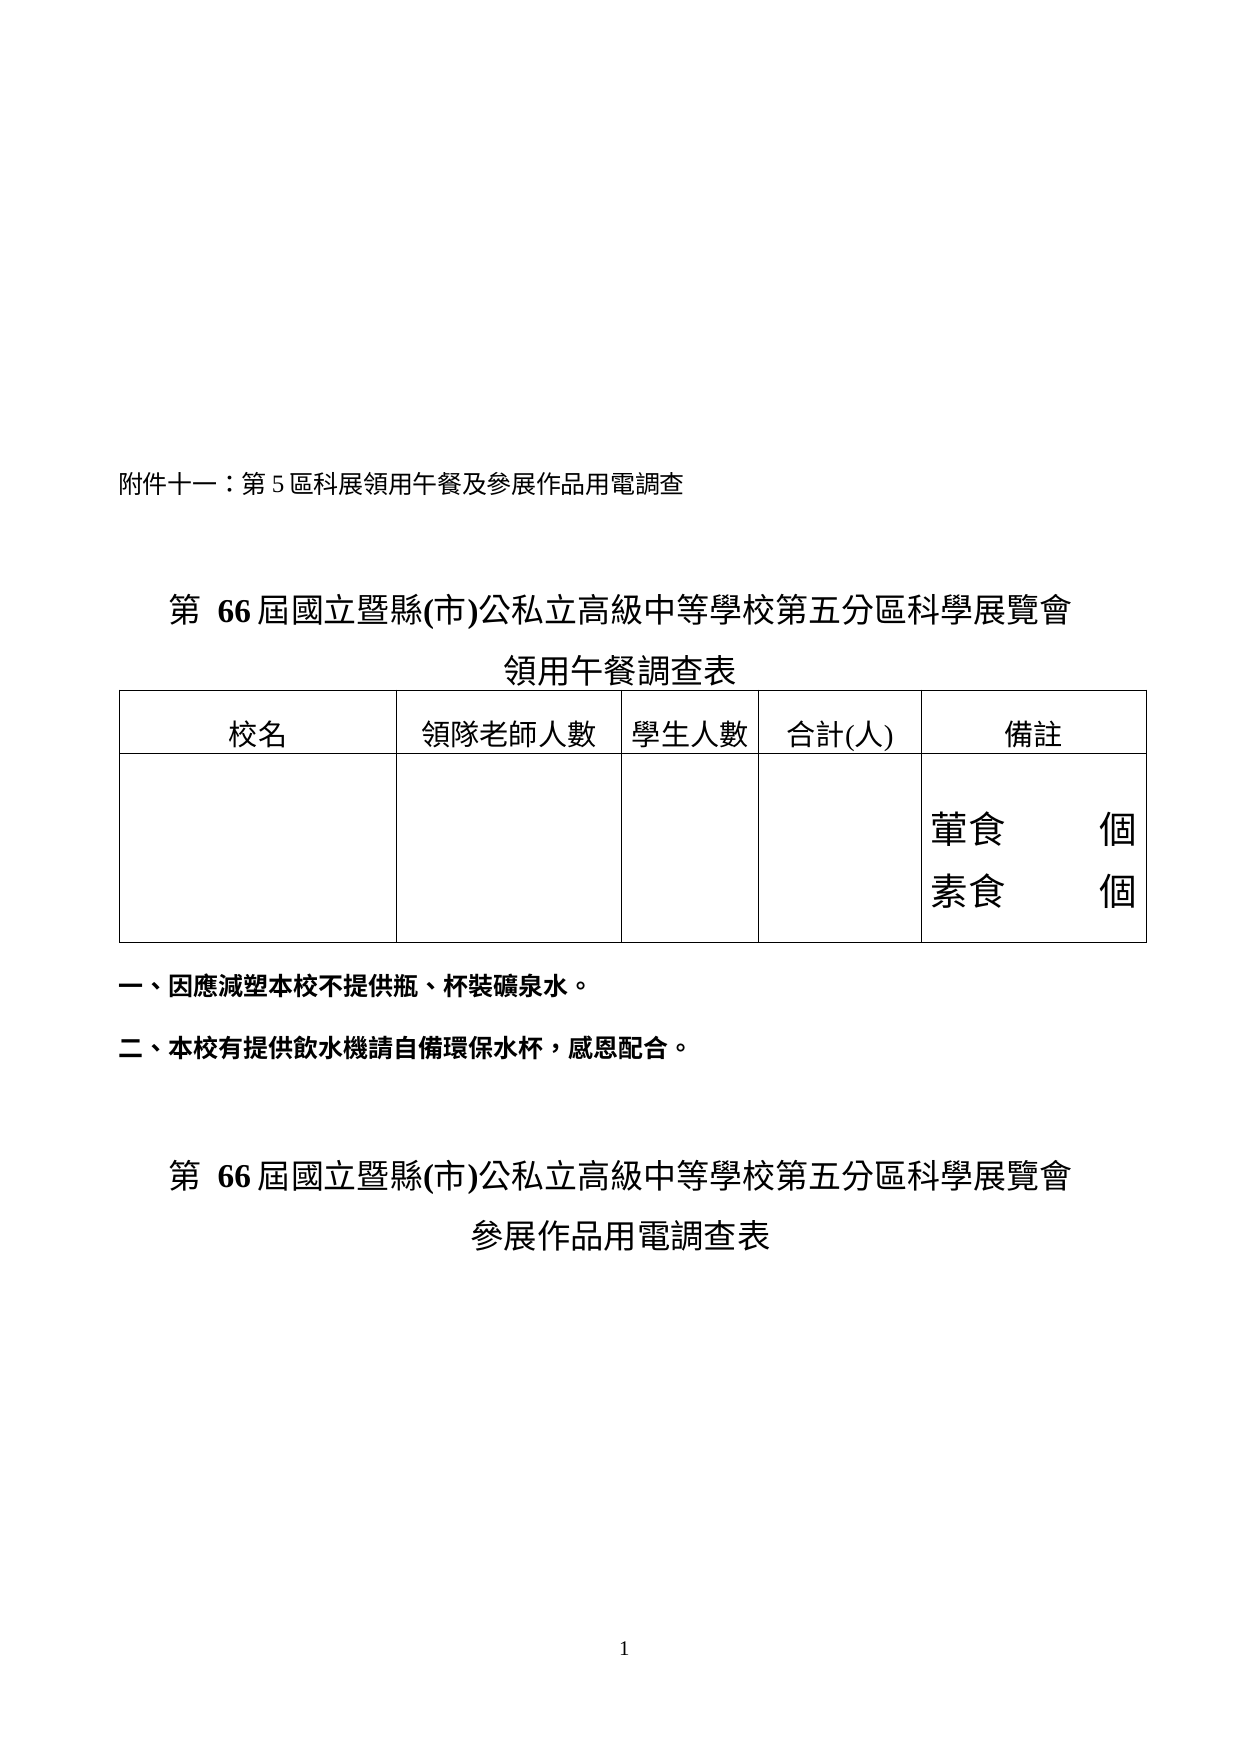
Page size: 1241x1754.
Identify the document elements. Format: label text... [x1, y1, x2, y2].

text 參展作品用電調查表 [118, 1193, 1122, 1255]
table_cell [759, 754, 921, 942]
table_header 合計(人) [759, 691, 921, 753]
table_header 校名 [120, 691, 396, 753]
table_header 備註 [922, 691, 1146, 753]
text 第 66屆國立暨縣(市)公私立高級中等學校第五分區科學展覽會 [118, 564, 1122, 627]
table_header 學生人數 [622, 691, 758, 753]
table_cell [397, 754, 621, 942]
text 第 66屆國立暨縣(市)公私立高級中等學校第五分區科學展覽會 [118, 1130, 1122, 1193]
text 附件十一：第5區科展領用午餐及參展作品用電調查 [118, 439, 1122, 502]
text 領用午餐調查表 [118, 627, 1122, 689]
text 一、因應減塑本校不提供瓶、杯裝礦泉水。 [118, 943, 1122, 1005]
table_cell [622, 754, 758, 942]
text 二、本校有提供飲水機請自備環保水杯，感恩配合。 [118, 1005, 1122, 1068]
table_cell [120, 754, 396, 942]
table_header 領隊老師人數 [397, 691, 621, 753]
table_cell 葷食 個 素食 個 [922, 754, 1146, 942]
